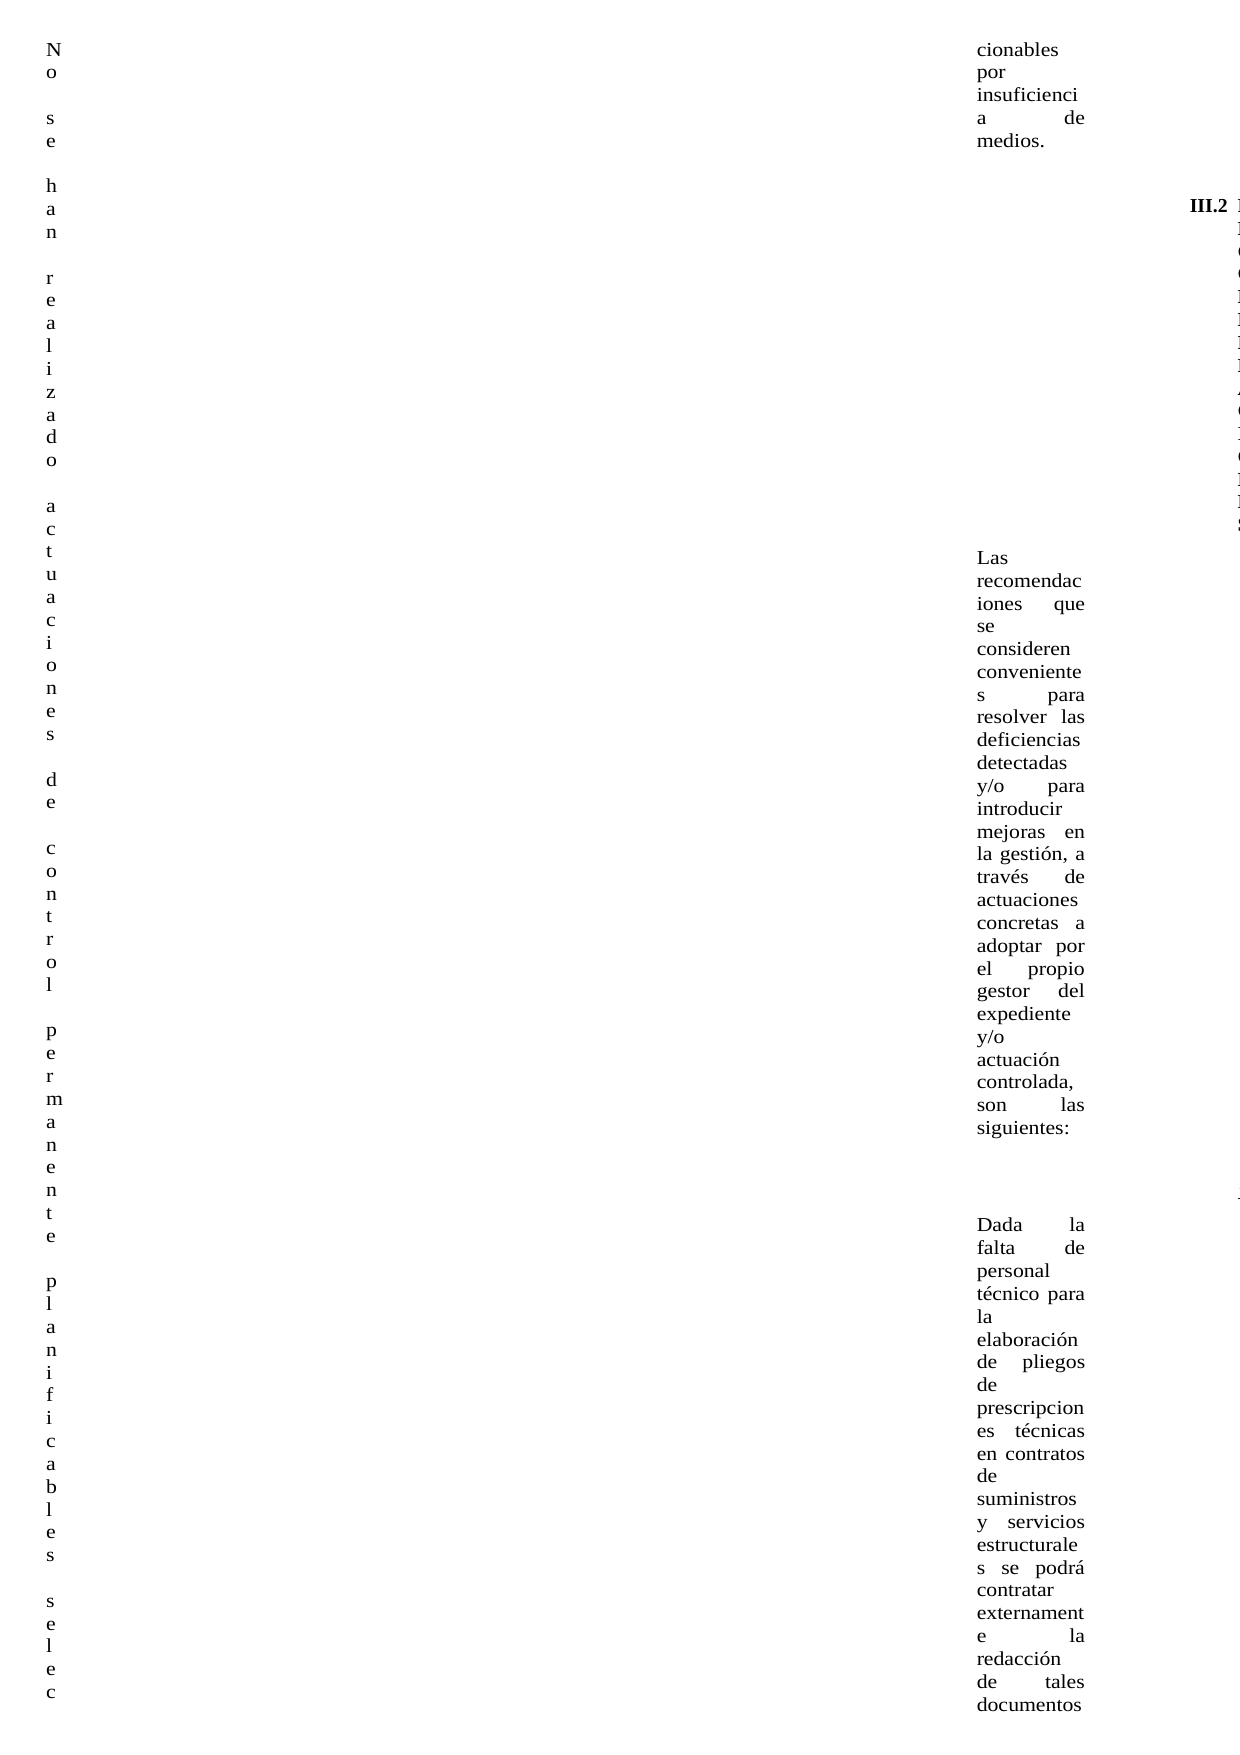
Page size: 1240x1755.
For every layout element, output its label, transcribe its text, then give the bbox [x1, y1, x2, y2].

text Las recomendaciones que se consideren convenientes para resolver las deficiencias detectadas y/o para introducir mejoras en la gestión, a través de actuaciones concretas a adoptar por el propio gestor del expediente y/o actuación controlada, son las siguientes: [977, 546, 1085, 1139]
text Dada la falta de personal técnico para la elaboración de pliegos de prescripciones técnicas en contratos de suministros y servicios estructurales se podrá contratar externamente la redacción de tales documentos a fin de proceder con las licitaciones. [977, 1213, 1085, 1715]
text No se han realizado actuaciones de control permanente planificables seleccionables por insuficiencia de medios. [977, 37, 1085, 152]
